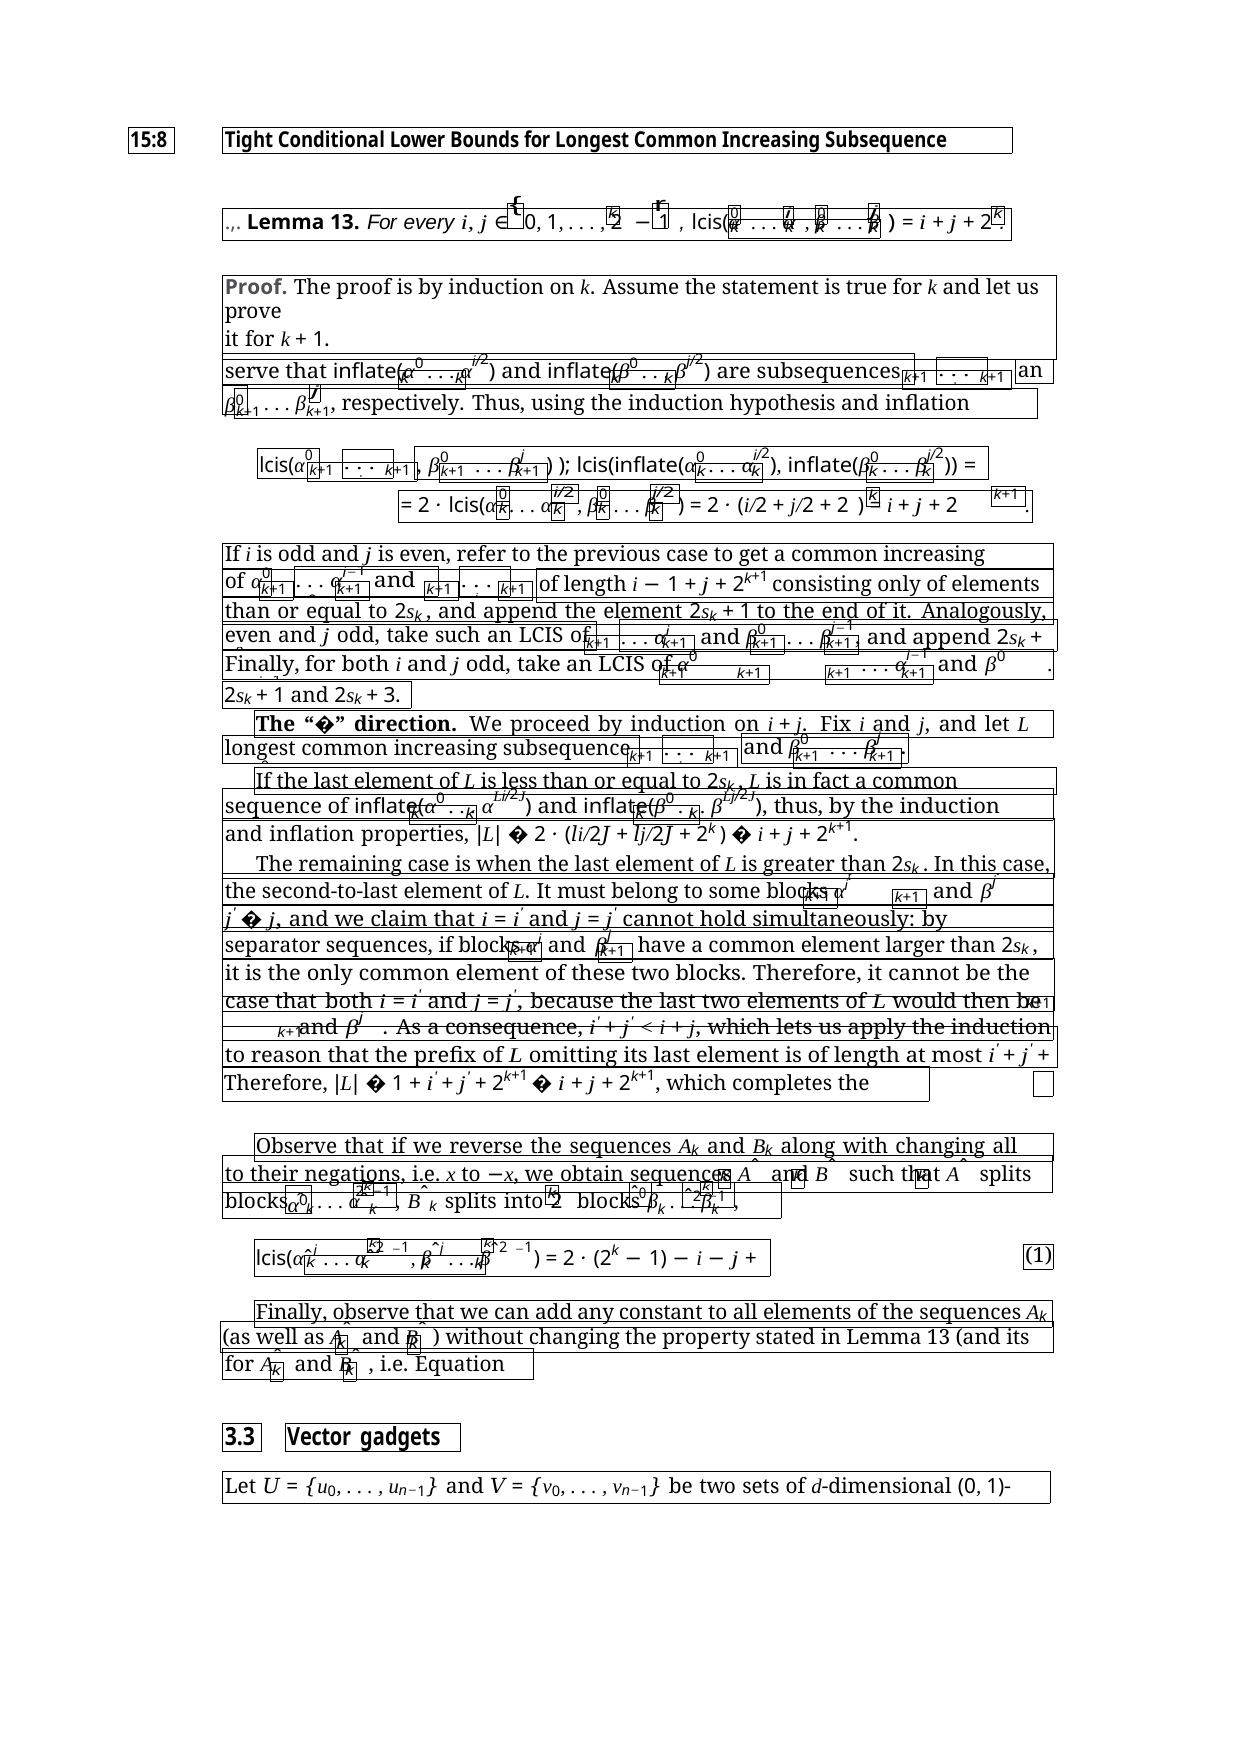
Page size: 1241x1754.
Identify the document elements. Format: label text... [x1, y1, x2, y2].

text 2sk + 1 and 2sk + 3. [224, 682, 411, 708]
text k+1 [337, 582, 369, 597]
text k [917, 1170, 928, 1185]
text . . . αi [938, 358, 987, 369]
text k+1 k+1 [309, 463, 417, 479]
text k [498, 502, 509, 517]
text k+1 [805, 889, 837, 904]
text α0 [287, 1186, 311, 1210]
text Finally, for both i and j odd, take an LCIS of α0 . . . αi−1 and β0 . . . βj−1, and append [224, 650, 1053, 679]
text 2 −1 [355, 1184, 396, 1200]
text Therefore, |L| � 1 + i' + j' + 2k+1 � i + j + 2k+1, which completes the proof. [224, 1067, 929, 1101]
text k+1 k+1 [441, 464, 547, 480]
text k [553, 503, 564, 518]
text k+1 [894, 890, 926, 904]
text .,. Lemma 13. For every i, j ∈ 0, 1, . . . , 2 − 1 , lcis(α . . . α , β . . . β ) = i + j + 2 . [224, 209, 1011, 235]
text k [651, 503, 662, 518]
text . . . αi [664, 736, 713, 748]
text even and j odd, take such an LCIS of α0 [224, 622, 596, 649]
text (1) [1025, 1245, 1053, 1267]
text k k k k [730, 220, 880, 236]
text it for k + 1. [224, 323, 1056, 352]
text The remaining case is when the last element of L is greater than 2sk . In this case, consider [256, 847, 1053, 873]
text . . . αi and β0 . . . βj−1, and append 2sk + 2. [621, 620, 1057, 651]
text If i is odd and j is even, refer to the previous case to get a common increasing subsequence [224, 544, 1053, 569]
text Finally, observe that we can add any constant to all elements of the sequences Ak and Bk [256, 1301, 1052, 1321]
text k [272, 1363, 282, 1378]
text k [720, 1170, 730, 1182]
text k+1 k+1 [827, 666, 933, 682]
text k+1 [223, 997, 1050, 1011]
text k+1 [600, 944, 632, 958]
text k+1 [752, 636, 784, 649]
text i/2 [553, 485, 578, 490]
text = 2 · lcis(α . . . α , β . . . β ) = 2 · (i/2 + j/2 + 2 ) = i + j + 2 . [400, 491, 1032, 518]
text of length i − 1 + j + 2k+1 consisting only of elements less [538, 569, 1053, 597]
text k [793, 1170, 804, 1185]
text k+1 [277, 1027, 1057, 1040]
text . . . αi−1 and β0 [296, 567, 437, 596]
text and β0 . . . βj . [873, 734, 908, 760]
text Let U = {u0, . . . , un−1} and V = {v0, . . . , vn−1} be two sets of d-dimensional (0, 1)-vectors. [224, 1472, 1050, 1503]
text k+1 [261, 582, 293, 597]
text the second-to-last element of L. It must belong to some blocks αit and βjt for i' � i and [224, 874, 1053, 904]
text Tight Conditional Lower Bounds for Longest Common Increasing Subsequence [224, 128, 1012, 153]
text 3.3 [224, 1424, 261, 1451]
text Proof. The proof is by induction on k. Assume the statement is true for k and let us prove [224, 276, 1056, 323]
text and [1018, 360, 1053, 383]
text k k [400, 371, 465, 387]
text and inflation properties, |L| � 2 · (li/2J + lj/2J + 2k ) � i + j + 2k+1. [224, 819, 1053, 847]
text k k [635, 806, 699, 818]
text blocks ˆk . . . αˆk , Bˆk splits into 2 blocks βk . . . βk , and [224, 1183, 781, 1218]
text than or equal to 2sk , and append the element 2sk + 1 to the end of it. Analogously, for i [224, 598, 1053, 624]
text k k k k [306, 1256, 485, 1272]
text and β0 . . . βj . [743, 734, 878, 760]
text to reason that the prefix of L omitting its last element is of length at most i' + j' + 2k+1. [224, 1040, 1057, 1067]
text k k [697, 464, 762, 480]
text k+1 k+1 [904, 371, 1011, 386]
text j' � j, and we claim that i = i' and j = j' cannot hold simultaneously: by construction of [224, 905, 1053, 927]
text k k [411, 806, 476, 818]
text The “�” direction. We proceed by induction on i + j. Fix i and j, and let L be a [256, 711, 1053, 737]
text k k [869, 464, 933, 480]
text k+1 . . . βk+1, respectively. Thus, using the induction hypothesis and inflation properties, [236, 389, 1037, 418]
text , β0 . . . βj ) ); lcis(inflate(α0 . . . αi/2), inflate(β0 . . . βj/2)) = [416, 447, 988, 479]
text k [547, 1186, 558, 1201]
text to their negations, i.e. x to −x, we obtain sequences Aˆ and Bˆ such that Aˆ splits into 2k [224, 1156, 1052, 1192]
text Vector gadgets [287, 1424, 460, 1451]
text k [345, 1363, 356, 1378]
text k k [611, 371, 674, 387]
text k+1 k+1 [795, 749, 901, 765]
text k+1 k+1 [629, 749, 737, 765]
text longest common increasing subsequence of α0 [224, 736, 639, 763]
text (as well as Aˆ and Bˆ ) without changing the property stated in Lemma 13 (and its analogue [222, 1322, 1053, 1352]
text k [598, 502, 608, 517]
text serve that inflate(α0 . . . αi/2) and inflate(β0 . . . βj/2) are subsequences of α0 [224, 354, 914, 384]
text j/2 [652, 485, 679, 490]
text k [337, 1336, 347, 1348]
text k+1 k+1 [586, 636, 694, 649]
text k [702, 1182, 712, 1193]
text 15:8 [130, 128, 174, 153]
text k+1 [509, 943, 541, 958]
text it is the only common element of these two blocks. Therefore, it cannot be the case that both i = i' and j = j', because the last two elements of L would then be located in αi [224, 959, 1052, 996]
text lcis(αˆi . . . αˆ2 −1, βˆj . . . βˆ2 −1) = 2 · (2k − 1) − i − j + 2k. [256, 1240, 770, 1276]
text lcis(α0 [259, 449, 319, 478]
text k+1 [426, 582, 458, 597]
text k+1 k+1 [661, 666, 769, 682]
text β0 [224, 386, 247, 411]
text for Aˆ and Bˆ , i.e. Equation (1)). [224, 1349, 533, 1379]
text separator sequences, if blocks αi and βj have a common element larger than 2sk , then [224, 928, 1053, 958]
text sequence of inflate(α0 . . . αLi/2J) and inflate(β0 . . . βLj/2J), thus, by the induction hypothesis [224, 789, 1053, 818]
text k [409, 1336, 419, 1348]
text Observe that if we reverse the sequences Ak and Bk along with changing all elements [256, 1134, 1053, 1155]
text If the last element of L is less than or equal to 2sk , L is in fact a common increasing sub- [256, 768, 1056, 794]
text . . . βj [461, 567, 510, 596]
text . . . αi [344, 450, 393, 462]
text of α0 [224, 569, 271, 593]
text k+1 [826, 636, 858, 649]
text ˆ0 [631, 1183, 651, 1206]
text ˆ2 −1 [684, 1183, 734, 1207]
text and βj . As a consequence, i' + j' < i + j, which lets us apply the induction hypothesis [223, 1011, 1051, 1026]
text k+1 [500, 582, 532, 597]
